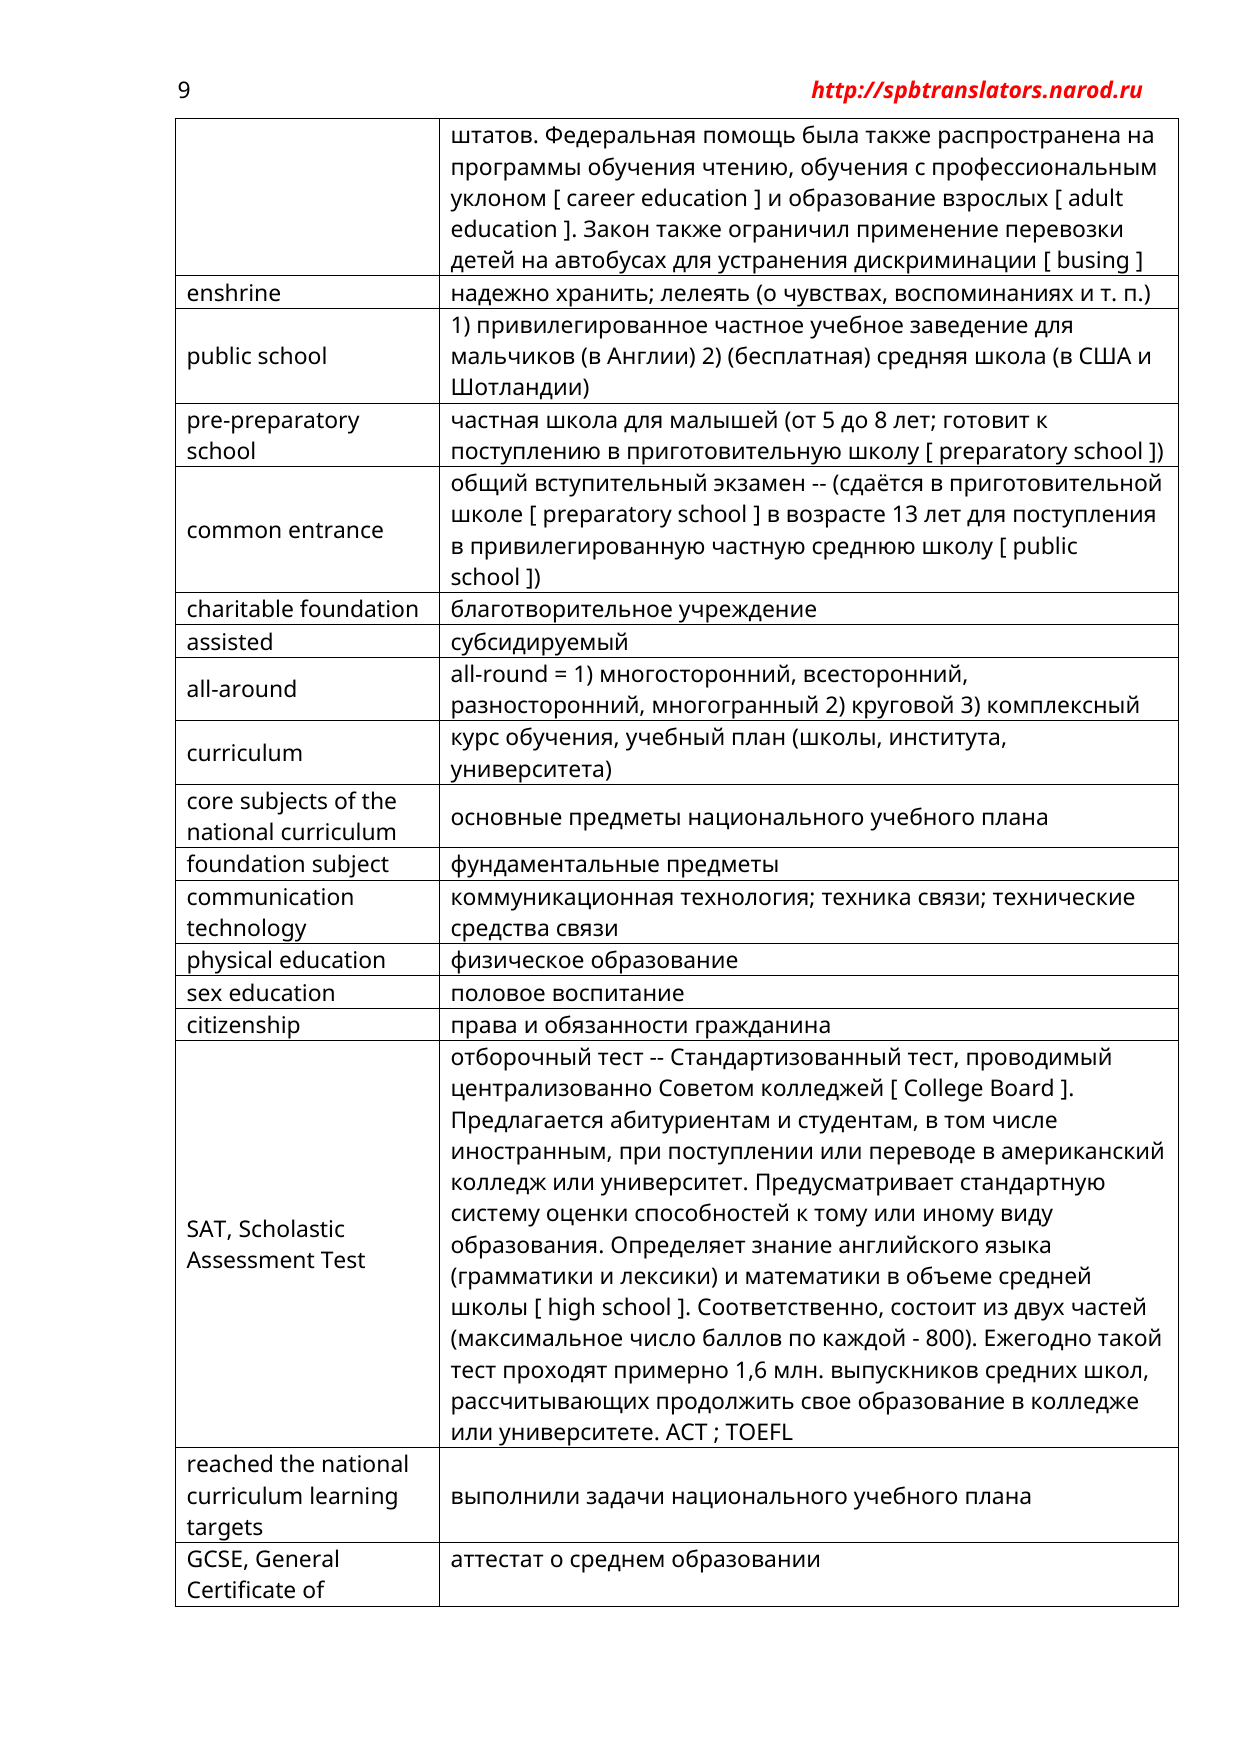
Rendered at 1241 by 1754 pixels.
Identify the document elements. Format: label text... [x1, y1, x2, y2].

table_cell curriculum [176, 721, 439, 784]
table_cell половое воспитание [440, 976, 1178, 1008]
table_cell enshrine [176, 276, 439, 308]
table_cell physical education [176, 944, 439, 975]
table_cell core subjects of the national curriculum [176, 785, 439, 847]
table_cell assisted [176, 625, 439, 657]
table_cell общий вступительный экзамен -- (сдаётся в приготовительной школе [ preparatory school ] в возрасте 13 лет для поступления в привилегированную частную среднюю школу [ public school ]) [440, 467, 1178, 592]
table_cell citizenship [176, 1009, 439, 1040]
table_cell аттестат о среднем образовании [440, 1543, 1178, 1606]
table_cell надежно хранить; лелеять (о чувствах, воспоминаниях и т. п.) [440, 276, 1178, 308]
table_cell коммуникационная технология; техника связи; технические средства связи [440, 881, 1178, 943]
table_cell частная школа для малышей (от 5 до 8 лет; готовит к поступлению в приготовительную школу [ preparatory school ]) [440, 404, 1178, 466]
table_cell 1) привилегированное частное учебное заведение для мальчиков (в Англии) 2) (бесплатная) средняя школа (в США и Шотландии) [440, 309, 1178, 402]
table_cell основные предметы национального учебного плана [440, 785, 1178, 847]
table_cell права и обязанности гражданина [440, 1009, 1178, 1040]
table_cell all-round = 1) многосторонний, всесторонний, разносторонний, многогранный 2) круговой 3) комплексный [440, 658, 1178, 720]
table_cell субсидируемый [440, 625, 1178, 657]
table_cell штатов. Федеральная помощь была также распространена на программы обучения чтению, обучения с профессиональным уклоном [ career education ] и образование взрослых [ adult education ]. Закон также ограничил применение перевозки детей на автобусах для устранения дискриминации [ busing ] [440, 119, 1178, 275]
table_cell [176, 119, 439, 275]
table_cell public school [176, 309, 439, 402]
table_cell foundation subject [176, 848, 439, 879]
table_cell pre-preparatory school [176, 404, 439, 466]
table_cell charitable foundation [176, 593, 439, 624]
table_cell благотворительное учреждение [440, 593, 1178, 624]
table_cell GCSE, General Certificate of [176, 1543, 439, 1606]
table_cell физическое образование [440, 944, 1178, 975]
table_cell reached the national curriculum learning targets [176, 1448, 439, 1542]
table_cell common entrance [176, 467, 439, 592]
table_cell отборочный тест -- Стандартизованный тест, проводимый централизованно Советом колледжей [ College Board ]. Предлагается абитуриентам и студентам, в том числе иностранным, при поступлении или переводе в американский колледж или университет. Предусматривает стандартную систему оценки способностей к тому или иному виду образования. Определяет знание английского языка (грамматики и лексики) и математики в объеме средней школы [ high school ]. Соответственно, состоит из двух частей (максимальное число баллов по каждой - 800). Ежегодно такой тест проходят примерно 1,6 млн. выпускников средних школ, рассчитывающих продолжить свое образование в колледже или университете. ACT ; TOEFL [440, 1041, 1178, 1447]
table_cell SAT, Scholastic Assessment Test [176, 1041, 439, 1447]
table_cell communication technology [176, 881, 439, 943]
table_cell курс обучения, учебный план (школы, института, университета) [440, 721, 1178, 784]
table_cell фундаментальные предметы [440, 848, 1178, 879]
table_cell all-around [176, 658, 439, 720]
table_cell выполнили задачи национального учебного плана [440, 1448, 1178, 1542]
table_cell sex education [176, 976, 439, 1008]
